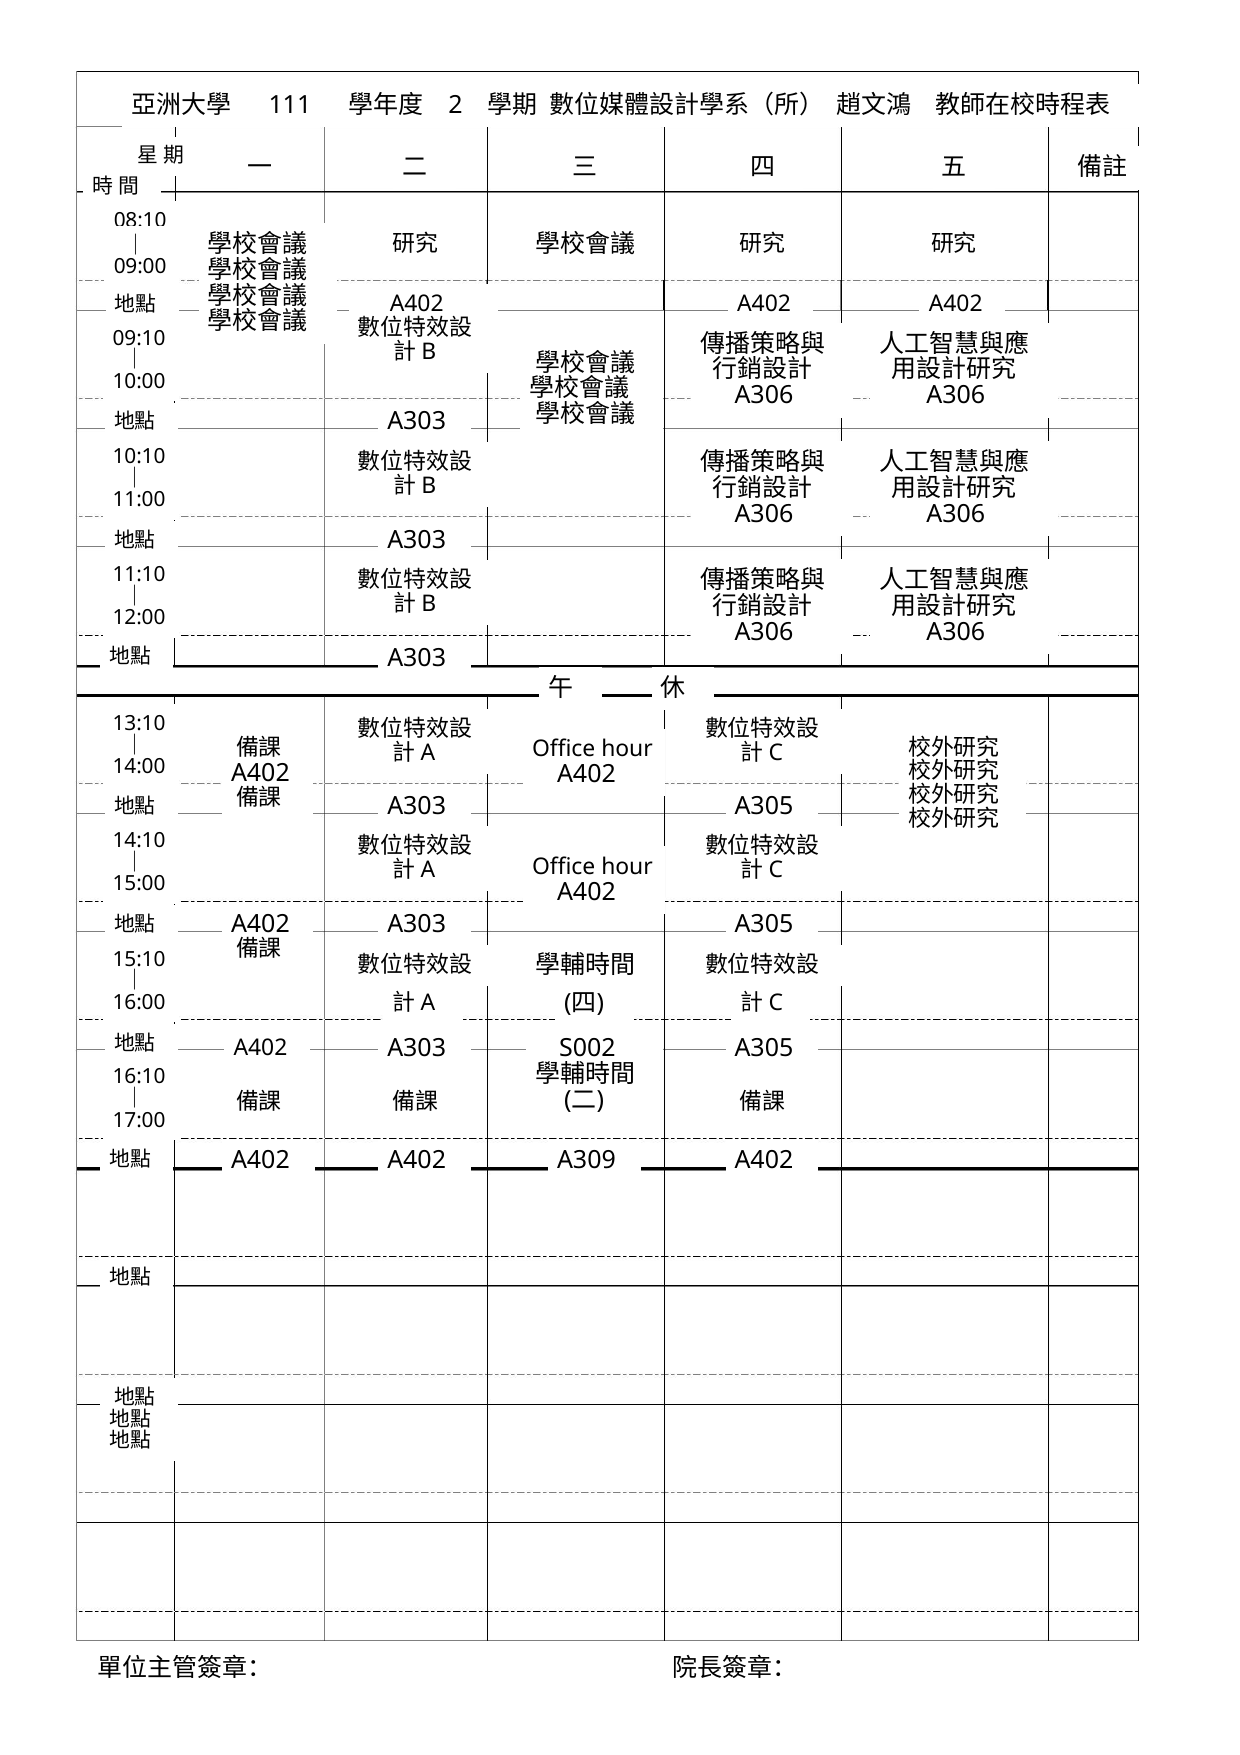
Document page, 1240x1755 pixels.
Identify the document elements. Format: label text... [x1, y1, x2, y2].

text ｜ [125, 235, 171, 256]
text 校外研究 [908, 807, 1017, 831]
text 數位特效設 [705, 718, 837, 742]
text 地點 [114, 1033, 169, 1054]
text 數位特效設 [358, 569, 489, 593]
text 校外研究 [908, 784, 1017, 807]
text 用設計研究 [891, 476, 1049, 502]
text 14:10 [112, 830, 170, 852]
text 學校會議 [535, 402, 654, 428]
text 備課 [739, 1091, 802, 1114]
text 數位特效設 [358, 451, 489, 474]
text (二) [564, 1088, 654, 1114]
text 地點 [114, 1387, 169, 1409]
text 地點 [109, 1430, 169, 1452]
text 傳播策略與 [700, 332, 844, 357]
text A306 [734, 383, 844, 409]
text 數位特效設 [358, 718, 489, 742]
text 地點 [109, 1267, 165, 1289]
text 學校會議 [529, 376, 654, 402]
text A305 [734, 1036, 810, 1062]
text ｜ [124, 468, 170, 489]
text 11:10 [112, 564, 170, 586]
text 計 B [393, 474, 489, 498]
text 15:00 [112, 873, 170, 895]
text 五 [941, 155, 986, 181]
text 休 [661, 676, 705, 701]
text 數位特效設 [358, 835, 489, 859]
text 傳播策略與 [700, 450, 844, 476]
text 地點 [114, 914, 169, 936]
text 計 C [740, 859, 837, 883]
text 備課 [236, 786, 304, 810]
text 研究 [392, 233, 455, 257]
text 研究 [739, 233, 802, 257]
picture [69, 71, 1139, 1641]
text 111 學年度 2 學期 數位媒體設計學系（所） 趙文鴻 教師在校時程表 [268, 93, 1210, 118]
text A402 [737, 293, 804, 317]
text 星 期 [137, 146, 197, 167]
text ｜ [124, 1088, 170, 1110]
text 校外研究 [908, 760, 1017, 784]
text 地點 [109, 1409, 169, 1430]
text 16:10 [112, 1067, 170, 1088]
text 數位特效設 [705, 953, 837, 977]
text A303 [387, 409, 462, 435]
text A303 [387, 793, 462, 819]
text 地點 [114, 294, 170, 315]
text 院長簽章： [672, 1656, 817, 1681]
text 地點 [109, 1149, 165, 1171]
text A303 [387, 1036, 462, 1062]
text A402 [231, 911, 304, 937]
text 學校會議 [208, 232, 328, 258]
text A402 [557, 879, 656, 905]
text A303 [387, 527, 462, 553]
text A306 [926, 502, 1049, 528]
text 14:00 [112, 756, 170, 778]
text (四) [564, 990, 625, 1016]
text S002 [559, 1036, 654, 1062]
text 10:00 [112, 371, 170, 392]
text A306 [734, 502, 844, 528]
text 三 [572, 155, 617, 181]
text 備課 [236, 937, 304, 961]
text 計 A [392, 991, 454, 1015]
text 13:10 [112, 713, 170, 735]
text 學輔時間 [535, 953, 654, 978]
text 單位主管簽章： [97, 1656, 292, 1681]
text 午 [548, 676, 593, 701]
text 二 [402, 155, 447, 181]
text 計 B [393, 593, 489, 617]
text 學校會議 [535, 351, 654, 376]
text A402 [233, 1037, 301, 1061]
text A402 [389, 293, 489, 317]
text 人工智慧與應 [879, 450, 1049, 476]
text 計 A [392, 742, 489, 766]
text 學校會議 [535, 232, 654, 258]
text 時 間 [92, 177, 152, 198]
text 四 [750, 155, 794, 181]
text A303 [387, 645, 462, 671]
text 計 C [740, 991, 801, 1015]
text 亞洲大學 [131, 93, 251, 118]
text A306 [926, 619, 1049, 646]
text ｜ [124, 852, 170, 873]
text ｜ [124, 735, 170, 756]
text 學校會議 [208, 309, 328, 335]
text 學校會議 [208, 258, 328, 284]
text 計 B [393, 340, 489, 364]
text 數位特效設 [358, 317, 489, 340]
text ｜ [124, 970, 170, 992]
text 11:00 [112, 489, 170, 511]
text ｜ [124, 349, 170, 371]
text 一 [247, 155, 292, 181]
text A306 [734, 619, 844, 646]
text 人工智慧與應 [879, 568, 1049, 594]
text A402 [557, 762, 656, 788]
text 12:00 [112, 607, 170, 629]
text 地點 [114, 530, 169, 552]
text 數位特效設 [705, 835, 837, 859]
text 數位特效設 [358, 953, 489, 977]
text 人工智慧與應 [879, 332, 1049, 357]
text 研究 [931, 233, 994, 257]
text 09:10 [112, 328, 170, 349]
text 學校會議 [208, 284, 328, 309]
text 計 A [392, 859, 489, 883]
text 10:10 [112, 446, 170, 468]
text A402 [928, 293, 996, 317]
text 09:00 [113, 256, 171, 278]
text 學輔時間 [535, 1062, 654, 1088]
text A305 [734, 911, 810, 937]
text 行銷設計 [712, 357, 844, 383]
text A305 [734, 793, 810, 819]
text A303 [387, 911, 462, 937]
text 備註 [1077, 155, 1147, 181]
text 用設計研究 [891, 357, 1049, 383]
text 地點 [114, 796, 169, 818]
text 備課 [392, 1091, 455, 1114]
text A402 [231, 760, 304, 786]
text 傳播策略與 [700, 568, 844, 594]
text Office hour [532, 738, 656, 762]
text 用設計研究 [891, 594, 1049, 619]
text 地點 [109, 647, 165, 668]
text A402 [387, 1148, 462, 1174]
text 15:10 [112, 949, 170, 970]
text 16:00 [112, 992, 170, 1013]
text A402 [734, 1148, 810, 1174]
text ｜ [124, 586, 170, 607]
text Office hour [532, 855, 656, 879]
text 計 C [740, 742, 837, 766]
text 17:00 [112, 1110, 170, 1131]
text 行銷設計 [712, 476, 844, 502]
text 行銷設計 [712, 594, 844, 619]
text 地點 [114, 412, 169, 433]
text 備課 [236, 737, 304, 760]
text 校外研究 [908, 737, 1017, 760]
text 08:10 [113, 210, 171, 226]
text A309 [557, 1148, 632, 1174]
text A306 [926, 383, 1049, 409]
text 備課 [236, 1091, 298, 1114]
text A402 [231, 1148, 306, 1174]
